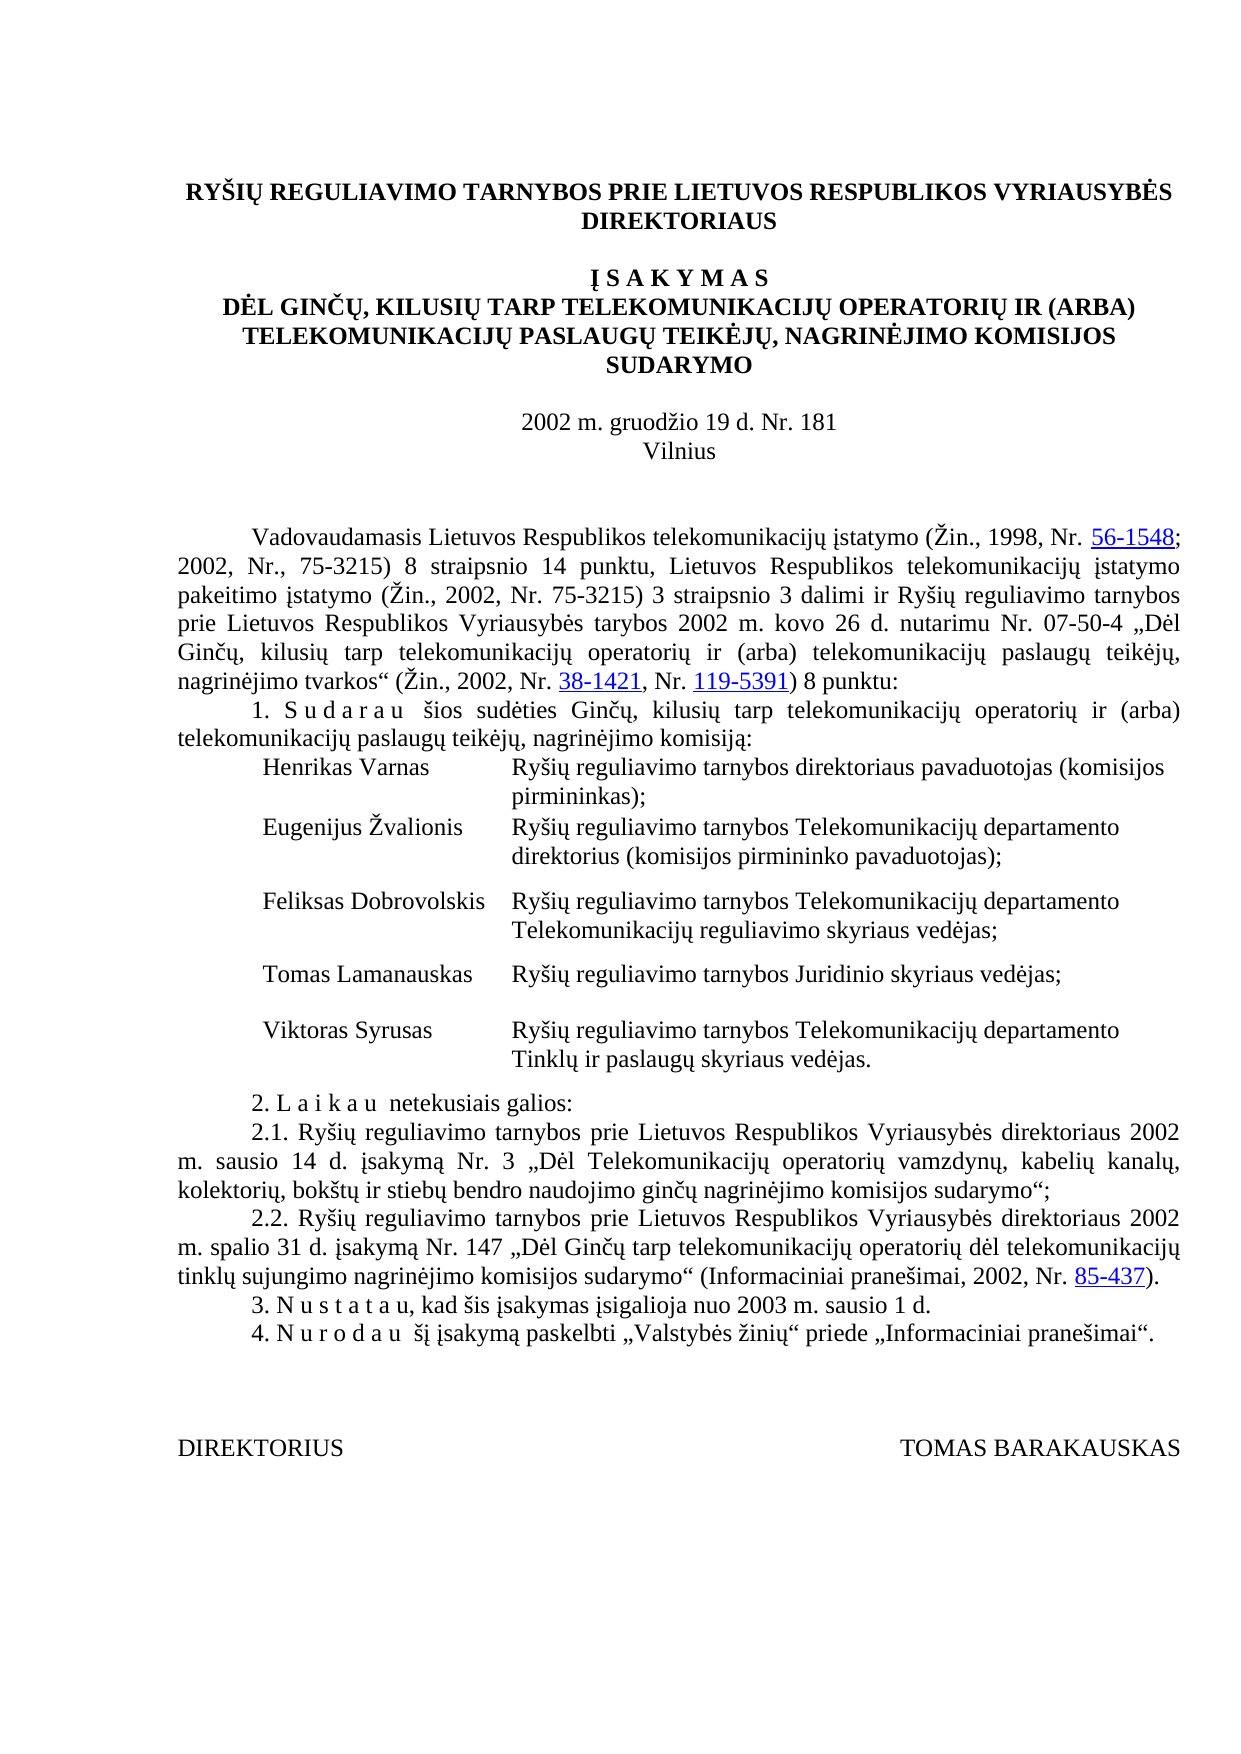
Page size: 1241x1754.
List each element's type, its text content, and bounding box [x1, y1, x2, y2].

text 1. Sudarau šios sudėties Ginčų, kilusių tarp telekomunikacijų operatorių ir (arba) telekomunikacijų paslaugų teikėjų, nagrinėjimo komisiją: [177, 695, 1181, 752]
text 2.1. Ryšių reguliavimo tarnybos prie Lietuvos Respublikos Vyriausybės direktoriaus 2002 m. sausio 14 d. įsakymą Nr. 3 „Dėl Telekomunikacijų operatorių vamzdynų, kabelių kanalų, kolektorių, bokštų ir stiebų bendro naudojimo ginčų nagrinėjimo komisijos sudarymo“; [177, 1117, 1181, 1203]
table_cell Eugenijus Žvalionis [177, 812, 500, 886]
text 2.2. Ryšių reguliavimo tarnybos prie Lietuvos Respublikos Vyriausybės direktoriaus 2002 m. spalio 31 d. įsakymą Nr. 147 „Dėl Ginčų tarp telekomunikacijų operatorių dėl telekomunikacijų tinklų sujungimo nagrinėjimo komisijos sudarymo“ (Informaciniai pranešimai, 2002, Nr. 85-437). [177, 1203, 1181, 1290]
text DIREKTORIUS TOMAS BARAKAUSKAS [177, 1433, 1181, 1462]
table_header Ryšių reguliavimo tarnybos direktoriaus pavaduotojas (komisijos pirmininkas); [500, 752, 1204, 812]
text 4. Nurodau šį įsakymą paskelbti „Valstybės žinių“ priede „Informaciniai pranešimai“. [177, 1318, 1181, 1347]
table_cell Ryšių reguliavimo tarnybos Telekomunikacijų departamento direktorius (komisijos pirmininko pavaduotojas); [500, 812, 1204, 886]
text Vadovaudamasis Lietuvos Respublikos telekomunikacijų įstatymo (Žin., 1998, Nr. 56-1548; 2002, Nr., 75-3215) 8 straipsnio 14 punktu, Lietuvos Respublikos telekomunikacijų įstatymo pakeitimo įstatymo (Žin., 2002, Nr. 75-3215) 3 straipsnio 3 dalimi ir Ryšių reguliavimo tarnybos prie Lietuvos Respublikos Vyriausybės tarybos 2002 m. kovo 26 d. nutarimu Nr. 07-50-4 „Dėl Ginčų, kilusių tarp telekomunikacijų operatorių ir (arba) telekomunikacijų paslaugų teikėjų, nagrinėjimo tvarkos“ (Žin., 2002, Nr. 38-1421, Nr. 119-5391) 8 punktu: [177, 522, 1181, 695]
table_cell Ryšių reguliavimo tarnybos Juridinio skyriaus vedėjas; [500, 959, 1204, 1016]
table_cell Feliksas Dobrovolskis [177, 886, 500, 959]
text 2. Laikau netekusiais galios: [177, 1088, 1181, 1117]
table_cell Viktoras Syrusas [177, 1016, 500, 1088]
text DĖL GINČŲ, KILUSIŲ TARP TELEKOMUNIKACIJŲ OPERATORIŲ IR (ARBA) TELEKOMUNIKACIJŲ PASLAUGŲ TEIKĖJŲ, NAGRINĖJIMO KOMISIJOS SUDARYMO [177, 292, 1181, 378]
table_header Henrikas Varnas [177, 752, 500, 812]
table_cell Ryšių reguliavimo tarnybos Telekomunikacijų departamento Tinklų ir paslaugų skyriaus vedėjas. [500, 1016, 1204, 1088]
text 2002 m. gruodžio 19 d. Nr. 181 [177, 407, 1181, 436]
text Vilnius [177, 436, 1181, 465]
text RYŠIŲ REGULIAVIMO TARNYBOS PRIE LIETUVOS RESPUBLIKOS VYRIAUSYBĖS DIREKTORIAUS [177, 177, 1181, 235]
text Į S A K Y M A S [177, 263, 1181, 292]
text 3. Nustatau, kad šis įsakymas įsigalioja nuo 2003 m. sausio 1 d. [177, 1290, 1181, 1318]
table_cell Ryšių reguliavimo tarnybos Telekomunikacijų departamento Telekomunikacijų reguliavimo skyriaus vedėjas; [500, 886, 1204, 959]
table_cell Tomas Lamanauskas [177, 959, 500, 1016]
